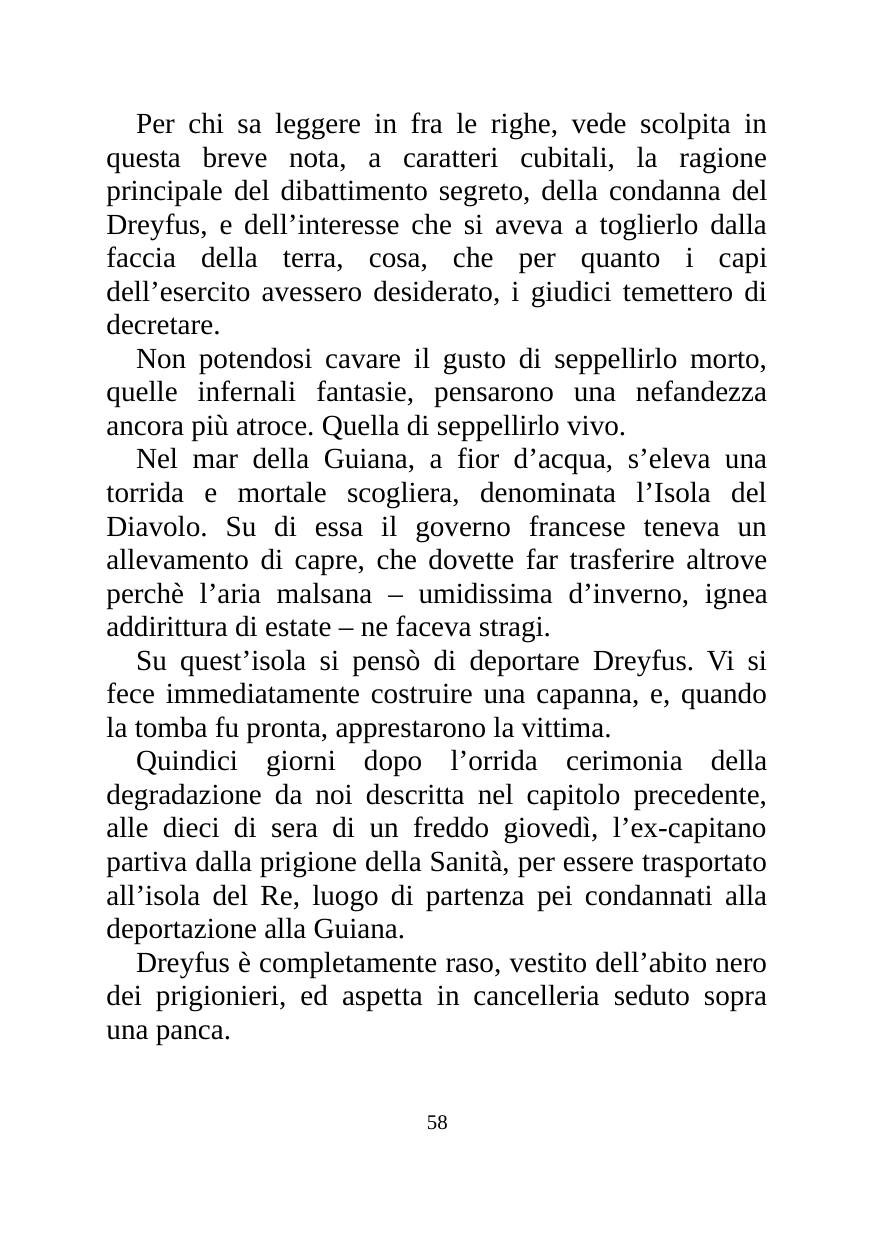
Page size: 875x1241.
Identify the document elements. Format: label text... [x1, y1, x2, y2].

text Dreyfus è completamente raso, vestito dell’abito nero dei prigionieri, ed aspetta in cancelleria seduto sopra una panca. [106, 945, 768, 1045]
text Non potendosi cavare il gusto di seppellirlo morto, quelle infernali fantasie, pensarono una nefandezza ancora più atroce. Quella di seppellirlo vivo. [106, 341, 768, 442]
text Quindici giorni dopo l’orrida cerimonia della degradazione da noi descritta nel capitolo precedente, alle dieci di sera di un freddo giovedì, l’ex-capitano partiva dalla prigione della Sanità, per essere trasportato all’isola del Re, luogo di partenza pei condannati alla deportazione alla Guiana. [106, 743, 768, 945]
text Per chi sa leggere in fra le righe, vede scolpita in questa breve nota, a caratteri cubitali, la ragione principale del dibattimento segreto, della condanna del Dreyfus, e dell’interesse che si aveva a toglierlo dalla faccia della terra, cosa, che per quanto i capi dell’esercito avessero desiderato, i giudici temettero di decretare. [106, 106, 768, 341]
text Su quest’isola si pensò di deportare Dreyfus. Vi si fece immediatamente costruire una capanna, e, quando la tomba fu pronta, apprestarono la vittima. [106, 643, 768, 743]
text Nel mar della Guiana, a fior d’acqua, s’eleva una torrida e mortale scogliera, denominata l’Isola del Diavolo. Su di essa il governo francese teneva un allevamento di capre, che dovette far trasferire altrove perchè l’aria malsana – umidissima d’inverno, ignea addirittura di estate – ne faceva stragi. [106, 442, 768, 643]
